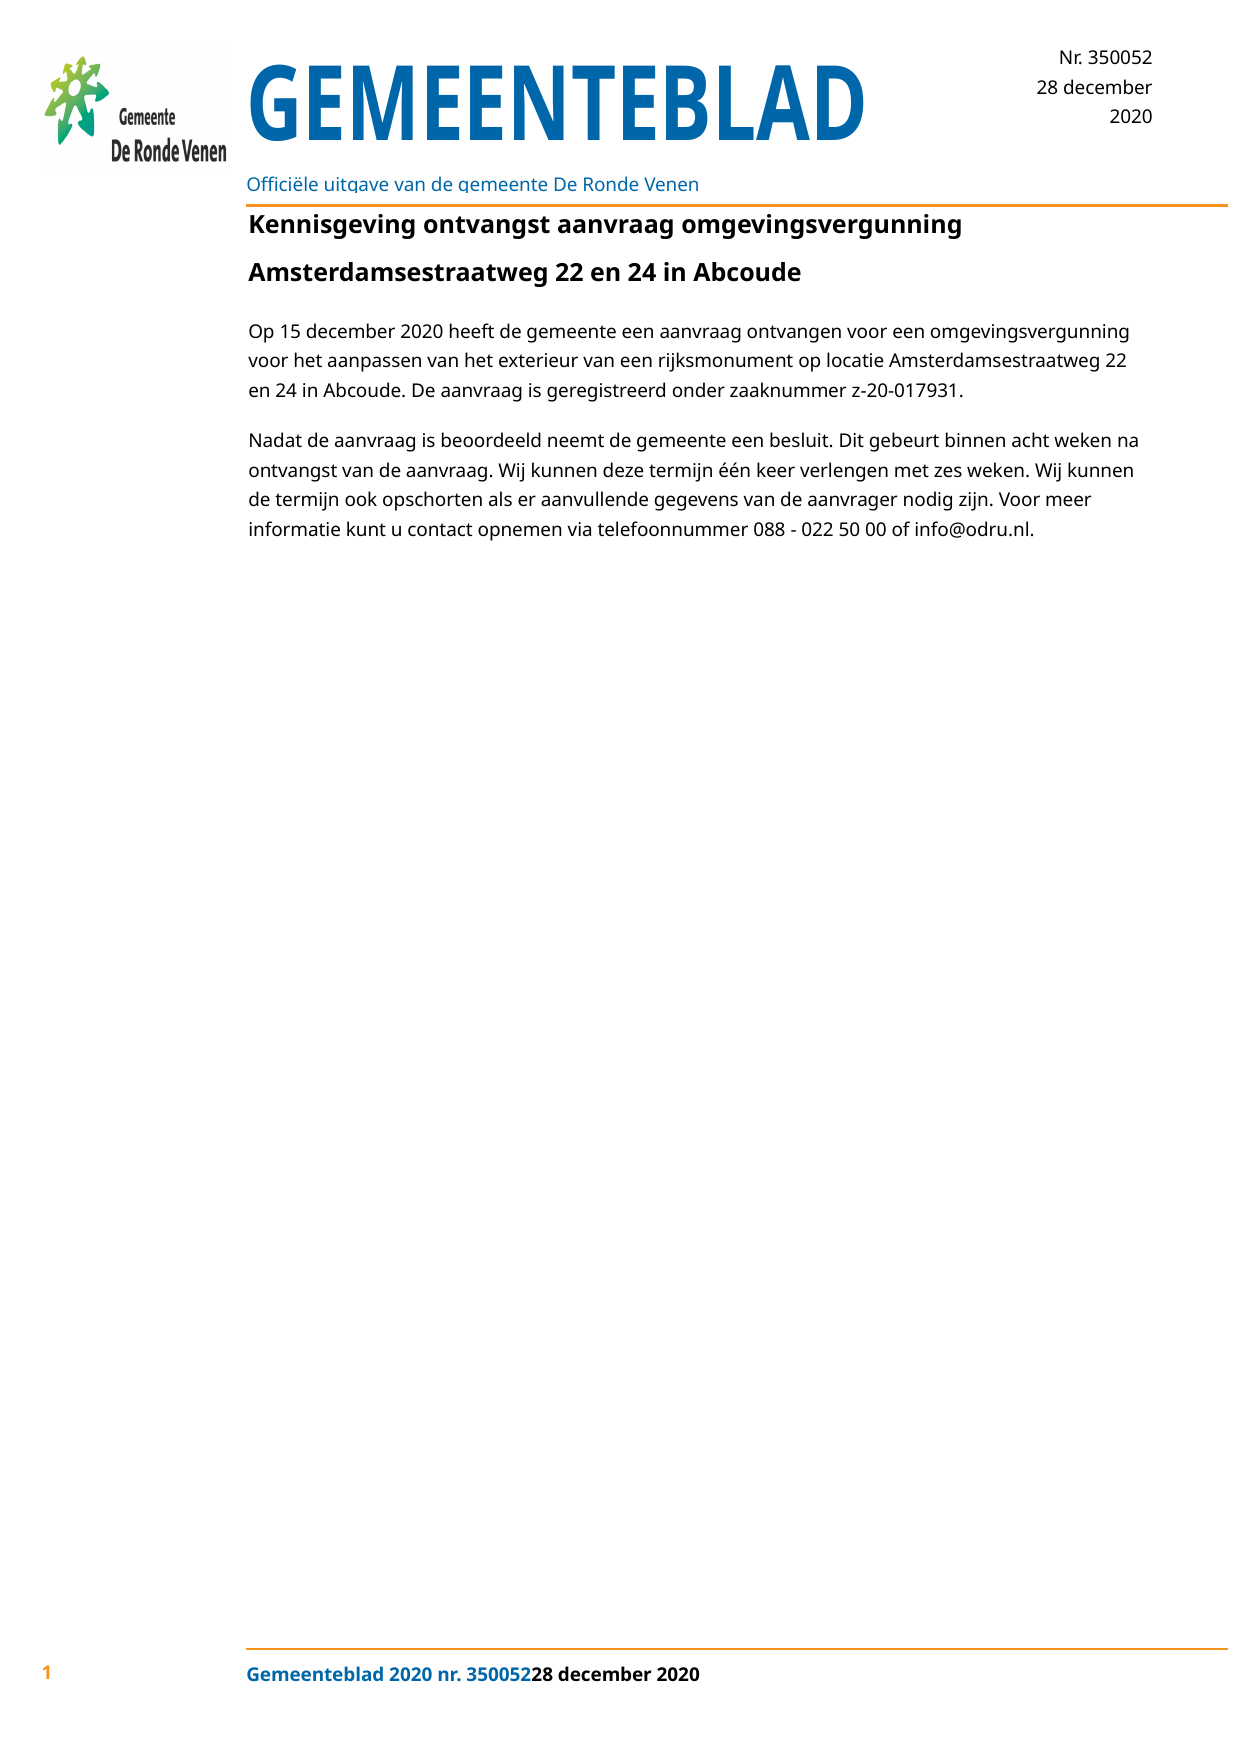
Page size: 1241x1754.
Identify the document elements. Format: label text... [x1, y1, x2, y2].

picture [41, 47, 231, 172]
text Nadat de aanvraag is beoordeeld neemt de gemeente een besluit. Dit gebeurt binnen acht weken na ontvangst van de aanvraag. Wij kunnen deze termijn één keer verlengen met zes weken. Wij kunnen de termijn ook opschorten als er aanvullende gegevens van de aanvrager nodig zijn. Voor meer informatie kunt u contact opnemen via telefoonnummer 088 - 022 50 00 of info@odru.nl. [248, 427, 1152, 542]
text Kennisgeving ontvangst aanvraag omgevingsvergunning Amsterdamsestraatweg 22 en 24 in Abcoude [248, 207, 1152, 288]
text Op 15 december 2020 heeft de gemeente een aanvraag ontvangen voor een omgevingsvergunning voor het aanpassen van het exterieur van een rijksmonument op locatie Amsterdamsestraatweg 22 en 24 in Abcoude. De aanvraag is geregistreerd onder zaaknummer z-20-017931. [248, 318, 1152, 403]
